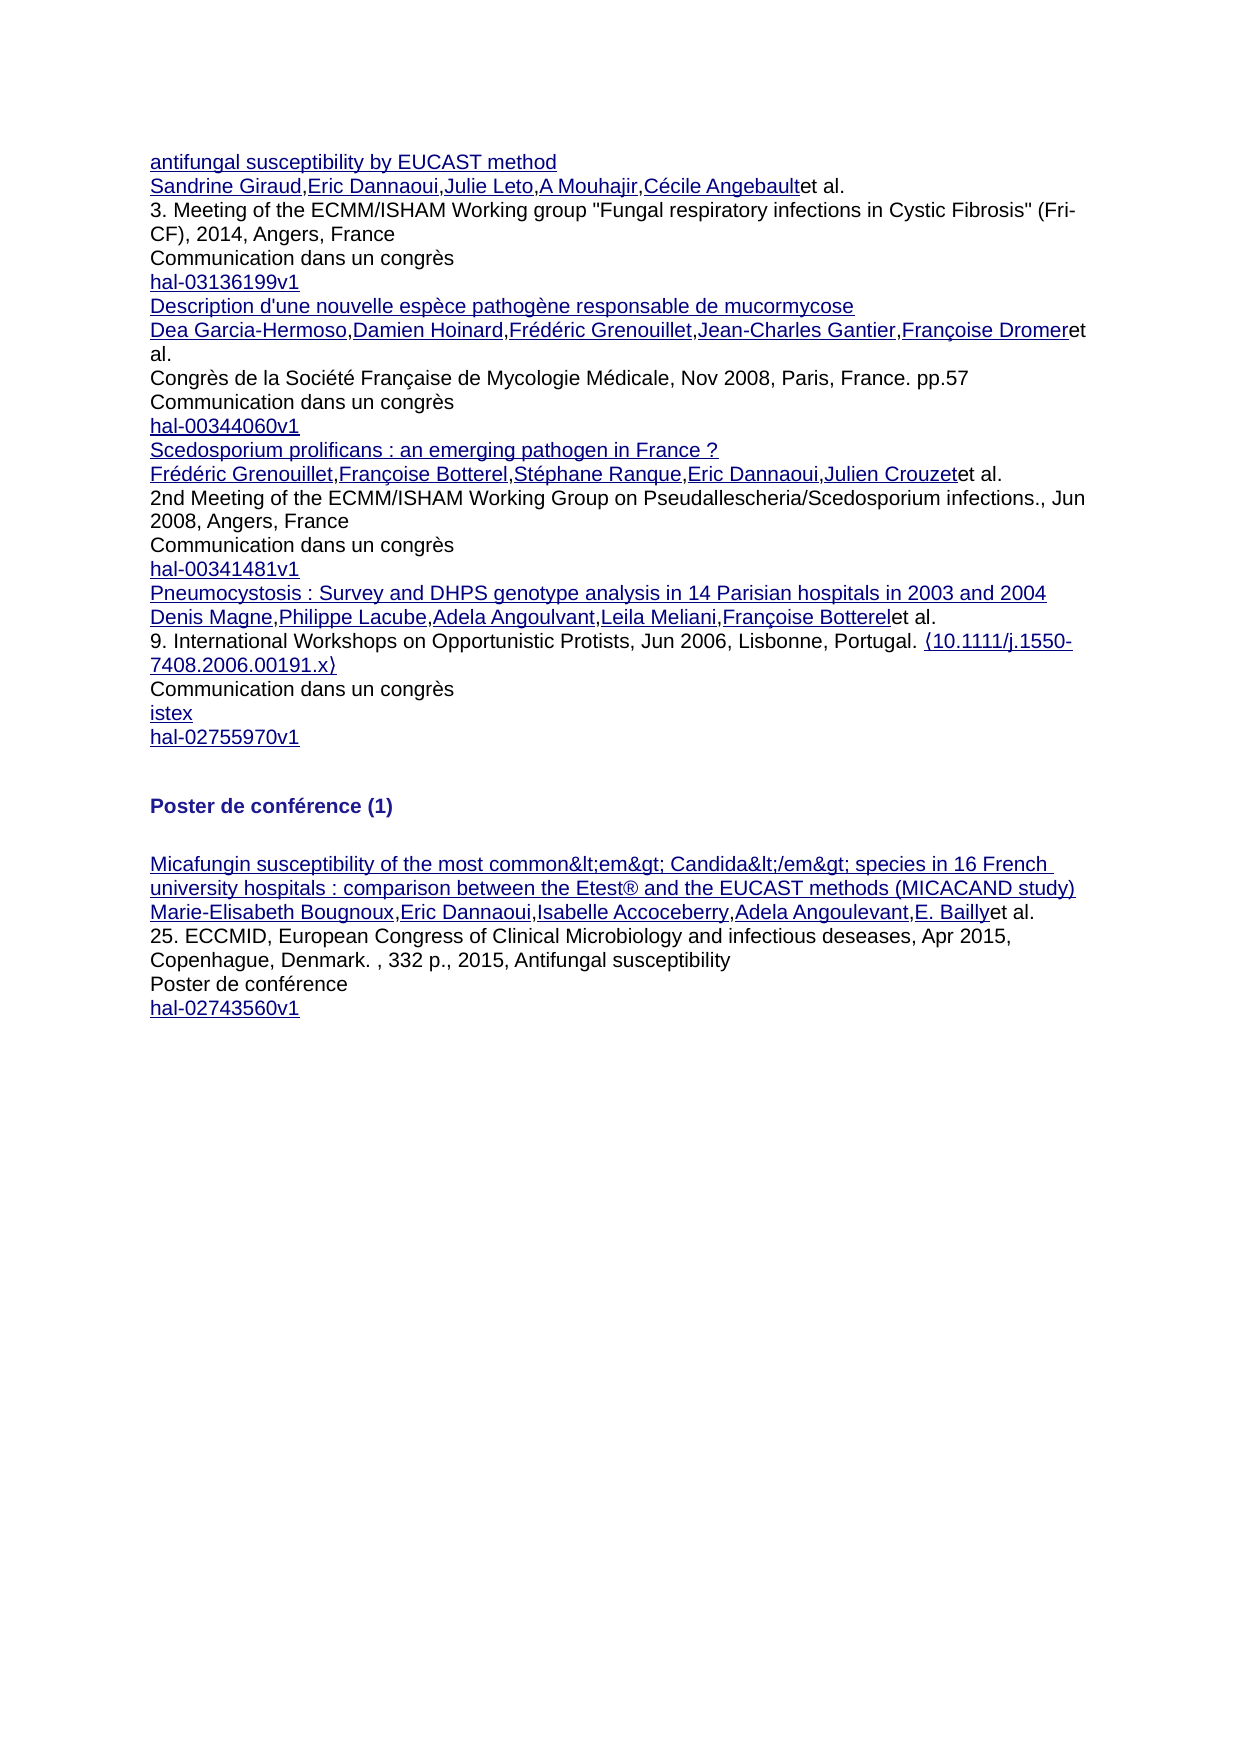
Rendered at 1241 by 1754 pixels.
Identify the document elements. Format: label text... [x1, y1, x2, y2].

table_cell Scedosporium prolificans : an emerging pathogen in France ? Frédéric Grenouillet,Françoise Botterel,Stéphane Ranque,Eric Dannaoui,Julien Crouzetet al. 2nd Meeting of the ECMM/ISHAM Working Group on Pseudallescheria/Scedosporium infections., Jun 2008, Angers, France Communication dans un congrès hal-00341481v1 [150, 438, 1090, 581]
table_cell Description d'une nouvelle espèce pathogène responsable de mucormycose Dea Garcia-Hermoso,Damien Hoinard,Frédéric Grenouillet,Jean-Charles Gantier,Françoise Dromeret al. Congrès de la Société Française de Mycologie Médicale, Nov 2008, Paris, France. pp.57 Communication dans un congrès hal-00344060v1 [150, 294, 1090, 437]
table_cell Pneumocystosis : Survey and DHPS genotype analysis in 14 Parisian hospitals in 2003 and 2004 Denis Magne,Philippe Lacube,Adela Angoulvant,Leila Meliani,Françoise Botterelet al. 9. International Workshops on Opportunistic Protists, Jun 2006, Lisbonne, Portugal. ⟨10.1111/j.1550-7408.2006.00191.x⟩ Communication dans un congrès istex hal-02755970v1 [150, 581, 1090, 749]
subtitle Poster de conférence (1) [150, 794, 1090, 818]
table_cell Rasamsonia species isolated from cystic fibrosis patients: MALDI-TOF/MS identification and antifungal susceptibility by EUCAST method Sandrine Giraud,Eric Dannaoui,Julie Leto,A Mouhajir,Cécile Angebaultet al. 3. Meeting of the ECMM/ISHAM Working group "Fungal respiratory infections in Cystic Fibrosis" (Fri-CF), 2014, Angers, France Communication dans un congrès hal-03136199v1 [150, 150, 1090, 294]
table_header Micafungin susceptibility of the most common&lt;em&gt; Candida&lt;/em&gt; species in 16 French university hospitals : comparison between the Etest® and the EUCAST methods (MICACAND study) Marie-Elisabeth Bougnoux,Eric Dannaoui,Isabelle Accoceberry,Adela Angoulevant,E. Baillyet al. 25. ECCMID, European Congress of Clinical Microbiology and infectious deseases, Apr 2015, Copenhague, Denmark. , 332 p., 2015, Antifungal susceptibility Poster de conférence hal-02743560v1 [150, 852, 1090, 1020]
